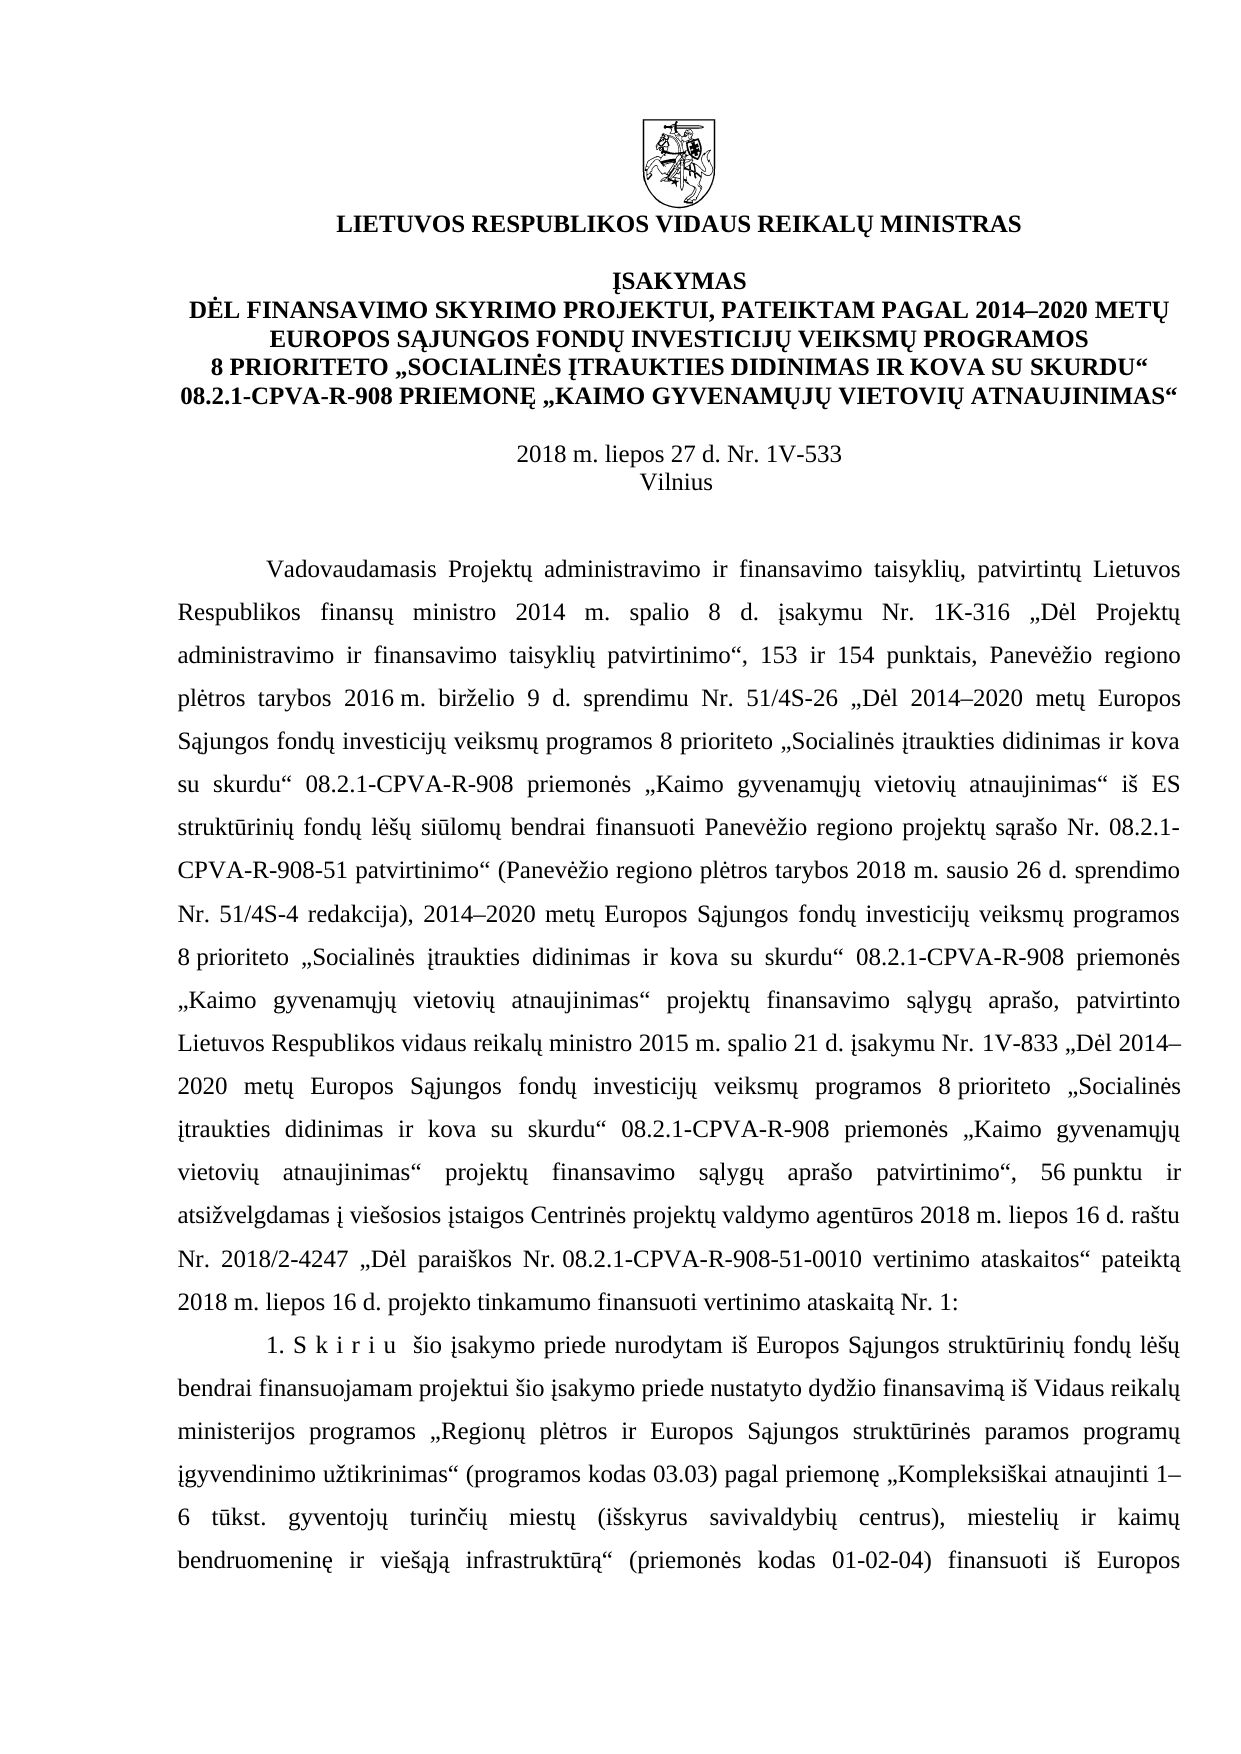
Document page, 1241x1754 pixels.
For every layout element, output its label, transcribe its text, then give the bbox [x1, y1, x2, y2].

text 1. S k i r i u šio įsakymo priede nurodytam iš Europos Sąjungos struktūrinių fondų lėšų bendrai finansuojamam projektui šio įsakymo priede nustatyto dydžio finansavimą iš Vidaus reikalų ministerijos programos „Regionų plėtros ir Europos Sąjungos struktūrinės paramos programų įgyvendinimo užtikrinimas“ (programos kodas 03.03) pagal priemonę „Kompleksiškai atnaujinti 1–6 tūkst. gyventojų turinčių miestų (išskyrus savivaldybių centrus), miestelių ir kaimų bendruomeninę ir viešąją infrastruktūrą“ (priemonės kodas 01-02-04) finansuoti iš Europos [177, 1330, 1181, 1574]
text ĮSAKYMAS [177, 266, 1181, 295]
text LIETUVOS RESPUBLIKOS VIDAUS REIKALŲ MINISTRAS [177, 209, 1181, 237]
text Vilnius [177, 467, 1181, 496]
text DĖL FINANSAVIMO SKYRIMO PROJEKTUI, PATEIKTAM PAGAL 2014–2020 METŲ EUROPOS SĄJUNGOS FONDŲ INVESTICIJŲ VEIKSMŲ PROGRAMOS 8 PRIORITETO „SOCIALINĖS ĮTRAUKTIES DIDINIMAS IR KOVA SU SKURDU“ 08.2.1-CPVA-R-908 priemonĘ „Kaimo gyvenamųjų vietovių atnaujinimas“ [177, 295, 1181, 410]
text 2018 m. liepos 27 d. Nr. 1V-533 [177, 439, 1181, 467]
text Vadovaudamasis Projektų administravimo ir finansavimo taisyklių, patvirtintų Lietuvos Respublikos finansų ministro 2014 m. spalio 8 d. įsakymu Nr. 1K-316 „Dėl Projektų administravimo ir finansavimo taisyklių patvirtinimo“, 153 ir 154 punktais, Panevėžio regiono plėtros tarybos 2016 m. birželio 9 d. sprendimu Nr. 51/4S-26 „Dėl 2014–2020 metų Europos Sąjungos fondų investicijų veiksmų programos 8 prioriteto „Socialinės įtraukties didinimas ir kova su skurdu“ 08.2.1-CPVA-R-908 priemonės „Kaimo gyvenamųjų vietovių atnaujinimas“ iš ES struktūrinių fondų lėšų siūlomų bendrai finansuoti Panevėžio regiono projektų sąrašo Nr. 08.2.1-CPVA-R-908-51 patvirtinimo“ (Panevėžio regiono plėtros tarybos 2018 m. sausio 26 d. sprendimo Nr. 51/4S-4 redakcija), 2014–2020 metų Europos Sąjungos fondų investicijų veiksmų programos 8 prioriteto „Socialinės įtraukties didinimas ir kova su skurdu“ 08.2.1-CPVA-R-908 priemonės „Kaimo gyvenamųjų vietovių atnaujinimas“ projektų finansavimo sąlygų aprašo, patvirtinto Lietuvos Respublikos vidaus reikalų ministro 2015 m. spalio 21 d. įsakymu Nr. 1V-833 „Dėl 2014–2020 metų Europos Sąjungos fondų investicijų veiksmų programos 8 prioriteto „Socialinės įtraukties didinimas ir kova su skurdu“ 08.2.1-CPVA-R-908 priemonės „Kaimo gyvenamųjų vietovių atnaujinimas“ projektų finansavimo sąlygų aprašo patvirtinimo“, 56 punktu ir atsižvelgdamas į viešosios įstaigos Centrinės projektų valdymo agentūros 2018 m. liepos 16 d. raštu Nr. 2018/2-4247 „Dėl paraiškos Nr. 08.2.1-CPVA-R-908-51-0010 vertinimo ataskaitos“ pateiktą 2018 m. liepos 16 d. projekto tinkamumo finansuoti vertinimo ataskaitą Nr. 1: [177, 554, 1181, 1316]
